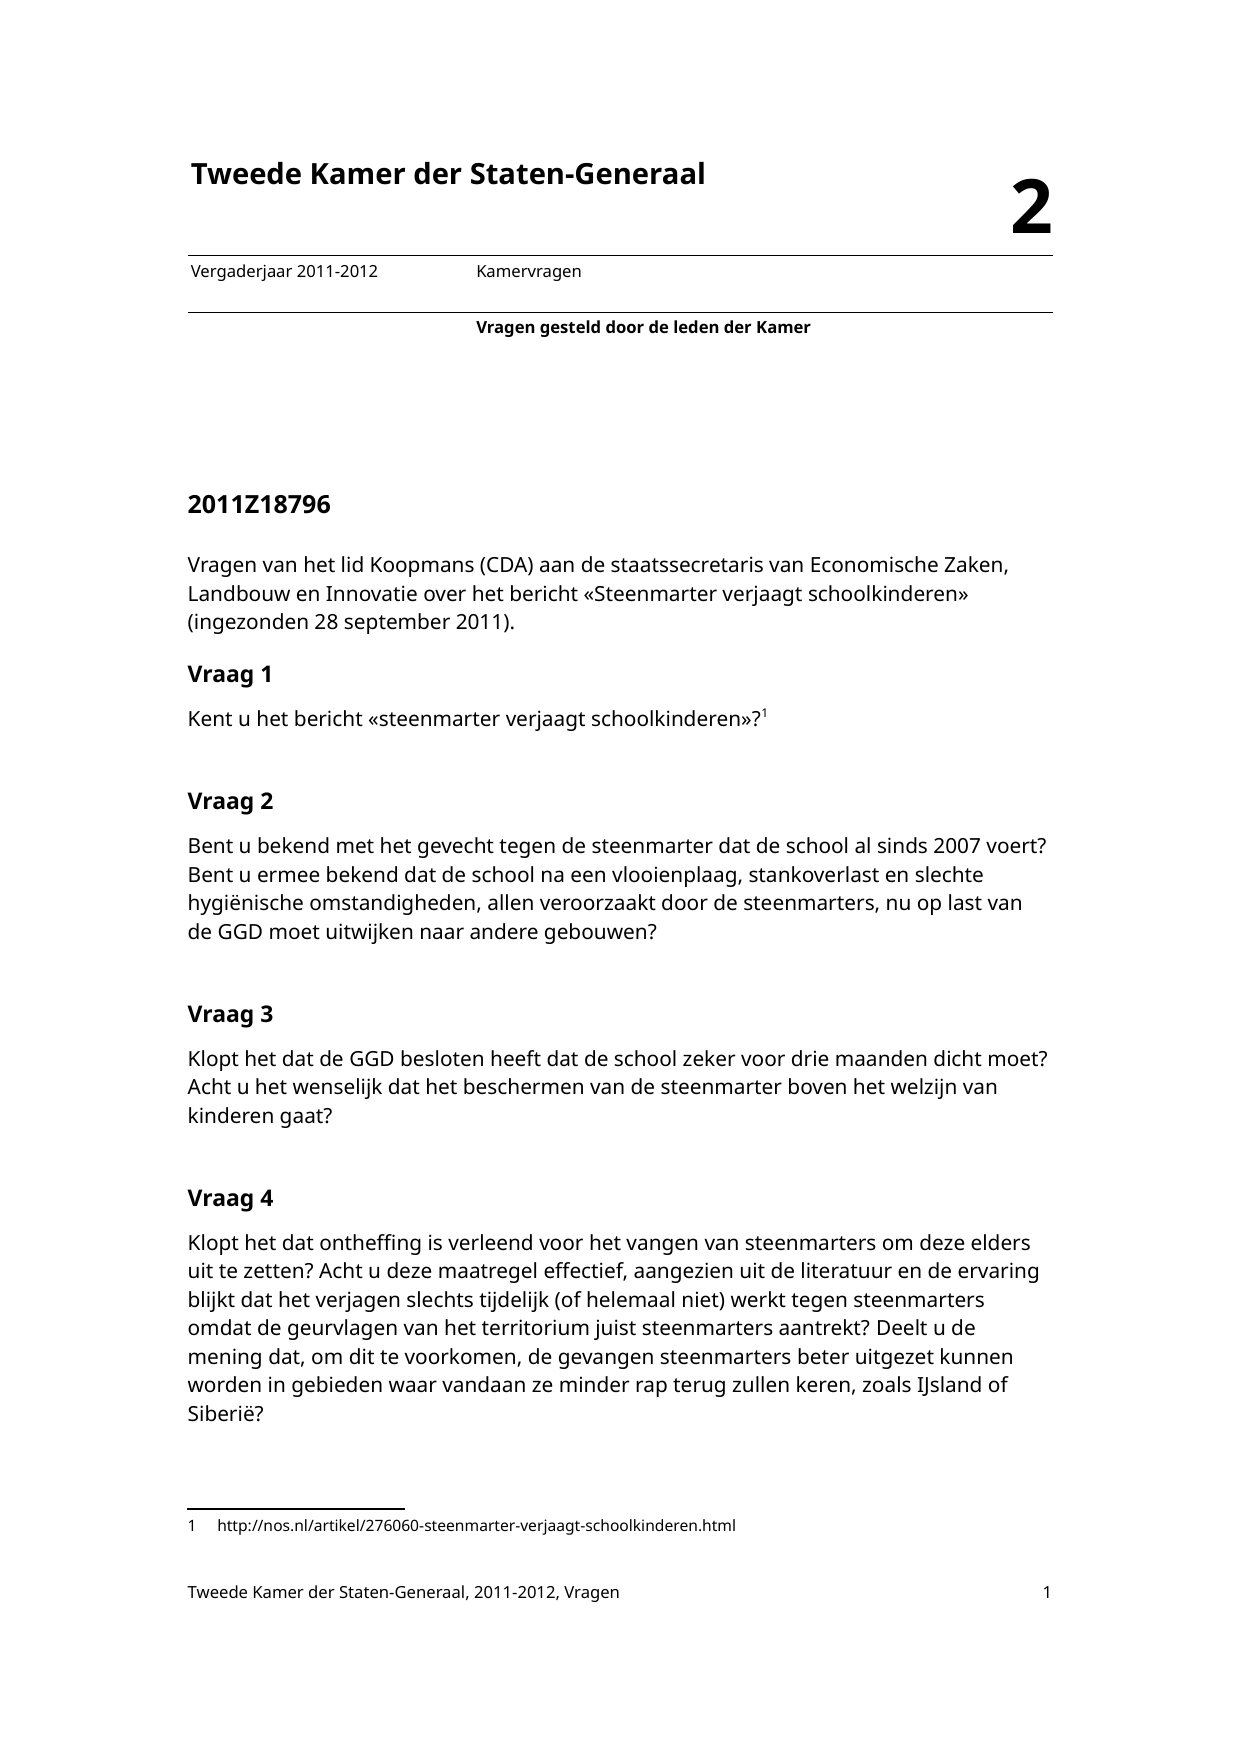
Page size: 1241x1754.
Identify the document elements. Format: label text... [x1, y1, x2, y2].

table_header 2 [880, 150, 1053, 255]
text Vragen van het lid Koopmans (CDA) aan de staatssecretaris van Economische Zaken, Landbouw en Innovatie over het bericht «Steenmarter verjaagt schoolkinderen» (ingezonden 28 september 2011). [187, 550, 1053, 636]
subtitle Vraag 1 [187, 658, 1053, 689]
text Klopt het dat de GGD besloten heeft dat de school zeker voor drie maanden dicht moet? Acht u het wenselijk dat het beschermen van de steenmarter boven het welzijn van kinderen gaat? [187, 1044, 1053, 1129]
table_cell Vergaderjaar 2011-2012 [188, 256, 473, 312]
subtitle Vraag 2 [187, 785, 1053, 817]
text 2011Z18796 [187, 487, 1053, 521]
text http://nos.nl/artikel/276060-steenmarter-verjaagt-schoolkinderen.html [187, 1508, 1053, 1536]
subtitle Vraag 4 [187, 1182, 1053, 1213]
subtitle Vraag 3 [187, 998, 1053, 1029]
table_cell Kamervragen [473, 256, 1053, 312]
text Kent u het bericht «steenmarter verjaagt schoolkinderen»? [187, 704, 1053, 733]
text Klopt het dat ontheffing is verleend voor het vangen van steenmarters om deze elders uit te zetten? Acht u deze maatregel effectief, aangezien uit de literatuur en de ervaring blijkt dat het verjagen slechts tijdelijk (of helemaal niet) werkt tegen steenmarters omdat de geurvlagen van het territorium juist steenmarters aantrekt? Deelt u de mening dat, om dit te voorkomen, de gevangen steenmarters beter uitgezet kunnen worden in gebieden waar vandaan ze minder rap terug zullen keren, zoals IJsland of Siberië? [187, 1228, 1053, 1427]
table_cell Vragen gesteld door de leden der Kamer [473, 313, 1053, 339]
table_header Tweede Kamer der Staten-Generaal [188, 150, 879, 255]
text Bent u bekend met het gevecht tegen de steenmarter dat de school al sinds 2007 voert? Bent u ermee bekend dat de school na een vlooienplaag, stankoverlast en slechte hygiënische omstandigheden, allen veroorzaakt door de steenmarters, nu op last van de GGD moet uitwijken naar andere gebouwen? [187, 832, 1053, 945]
table_cell [188, 313, 473, 339]
